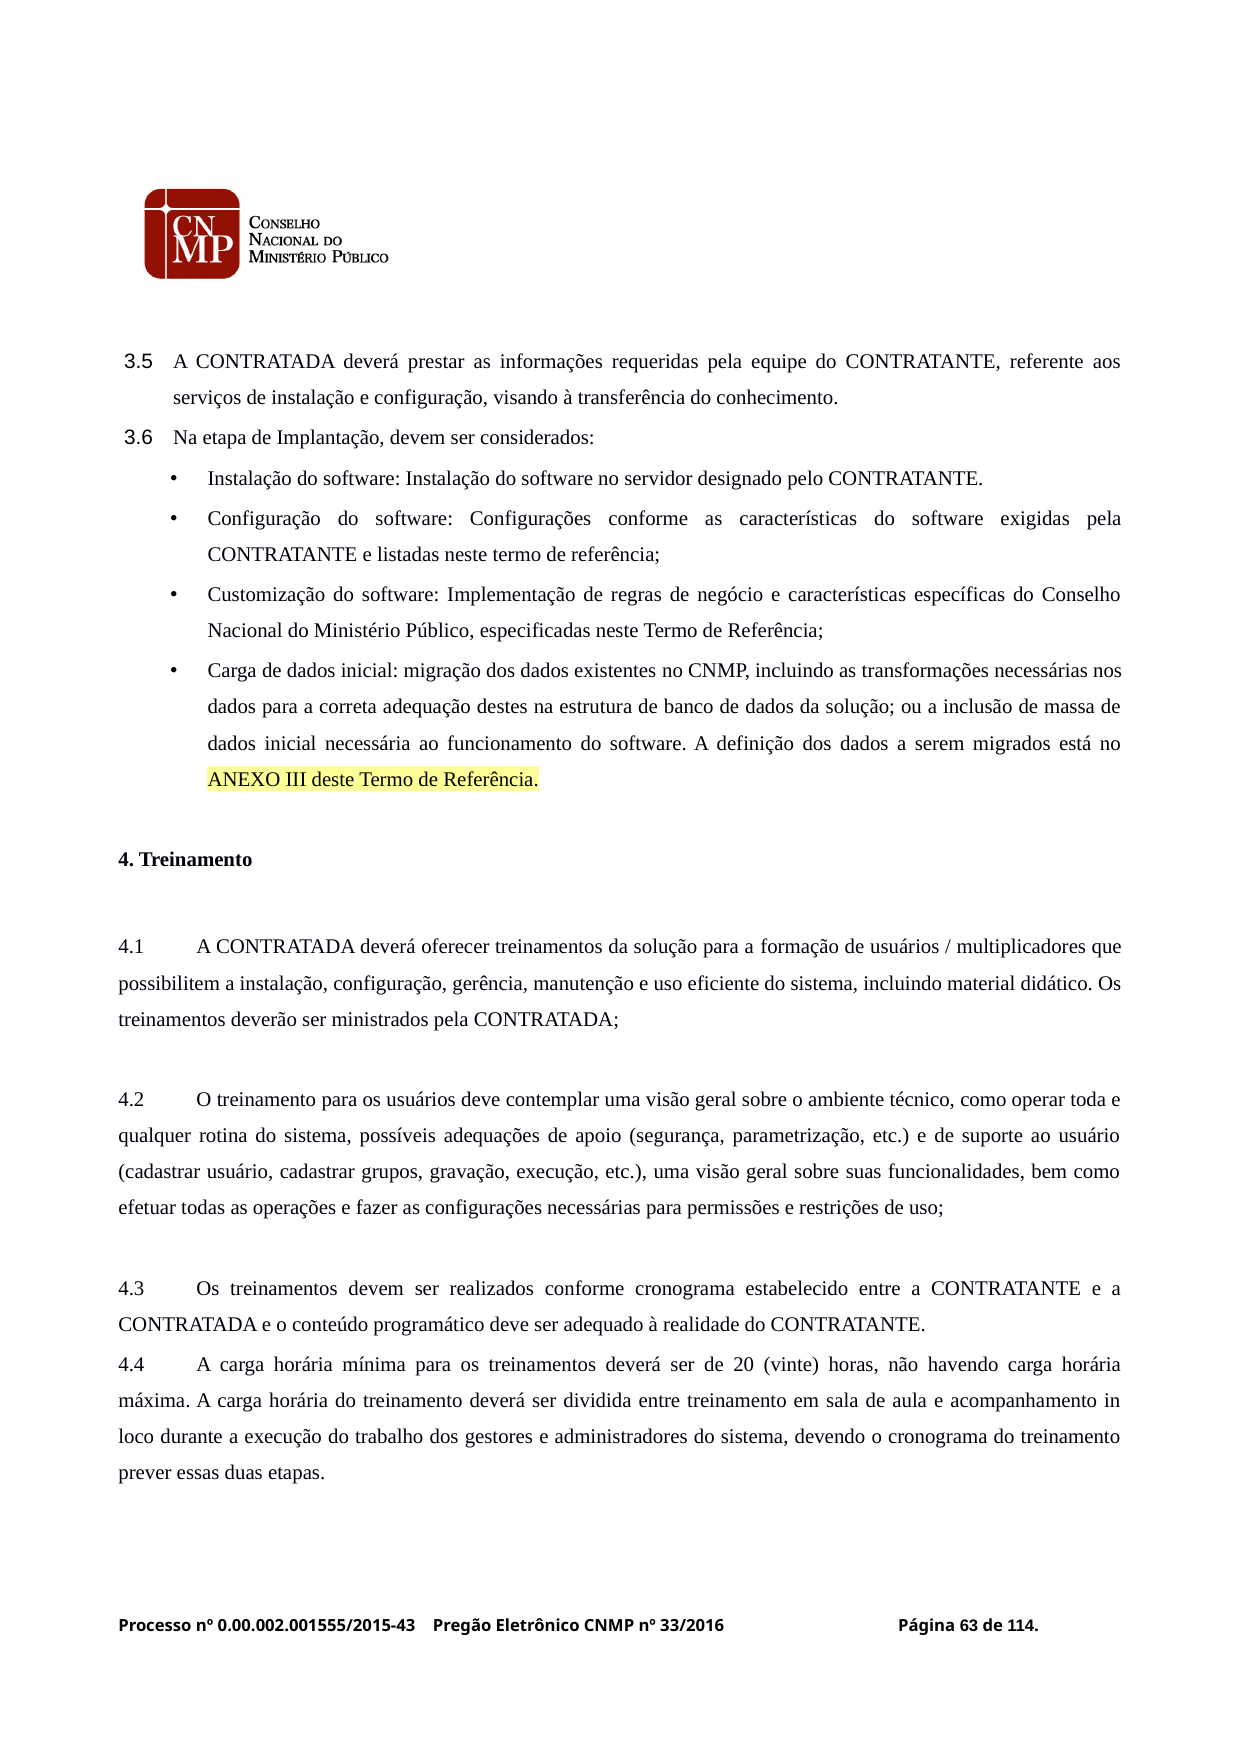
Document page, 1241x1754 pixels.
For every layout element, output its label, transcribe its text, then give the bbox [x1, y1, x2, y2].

list 4.1 A CONTRATADA deverá oferecer treinamentos da solução para a formação de usuários / multiplicadores que possibilitem a instalação, configuração, gerência, manutenção e uso eficiente do sistema, incluindo material didático. Os treinamentos deverão ser ministrados pela CONTRATADA; [118, 934, 1122, 1031]
picture [128, 174, 398, 293]
list 4.2 O treinamento para os usuários deve contemplar uma visão geral sobre o ambiente técnico, como operar toda e qualquer rotina do sistema, possíveis adequações de apoio (segurança, parametrização, etc.) e de suporte ao usuário (cadastrar usuário, cadastrar grupos, gravação, execução, etc.), uma visão geral sobre suas funcionalidades, bem como efetuar todas as operações e fazer as configurações necessárias para permissões e restrições de uso; [118, 1087, 1122, 1219]
list Carga de dados inicial: migração dos dados existentes no CNMP, incluindo as transformações necessárias nos dados para a correta adequação destes na estrutura de banco de dados da solução; ou a inclusão de massa de dados inicial necessária ao funcionamento do software. A definição dos dados a serem migrados está no ANEXO III deste Termo de Referência. [170, 658, 1122, 791]
list Instalação do software: Instalação do software no servidor designado pelo CONTRATANTE. [170, 466, 1122, 490]
list Configuração do software: Configurações conforme as características do software exigidas pela CONTRATANTE e listadas neste termo de referência; [170, 506, 1122, 566]
list 4.3 Os treinamentos devem ser realizados conforme cronograma estabelecido entre a CONTRATANTE e a CONTRATADA e o conteúdo programático deve ser adequado à realidade do CONTRATANTE. [118, 1275, 1122, 1336]
list A CONTRATADA deverá prestar as informações requeridas pela equipe do CONTRATANTE, referente aos serviços de instalação e configuração, visando à transferência do conhecimento. [118, 349, 1122, 409]
list 4. Treinamento [118, 847, 1122, 871]
list Customização do software: Implementação de regras de negócio e características específicas do Conselho Nacional do Ministério Público, especificadas neste Termo de Referência; [170, 582, 1122, 642]
list 4.4 A carga horária mínima para os treinamentos deverá ser de 20 (vinte) horas, não havendo carga horária máxima. A carga horária do treinamento deverá ser dividida entre treinamento em sala de aula e acompanhamento in loco durante a execução do trabalho dos gestores e administradores do sistema, devendo o cronograma do treinamento prever essas duas etapas. [118, 1352, 1122, 1484]
list Na etapa de Implantação, devem ser considerados: [173, 425, 1122, 449]
